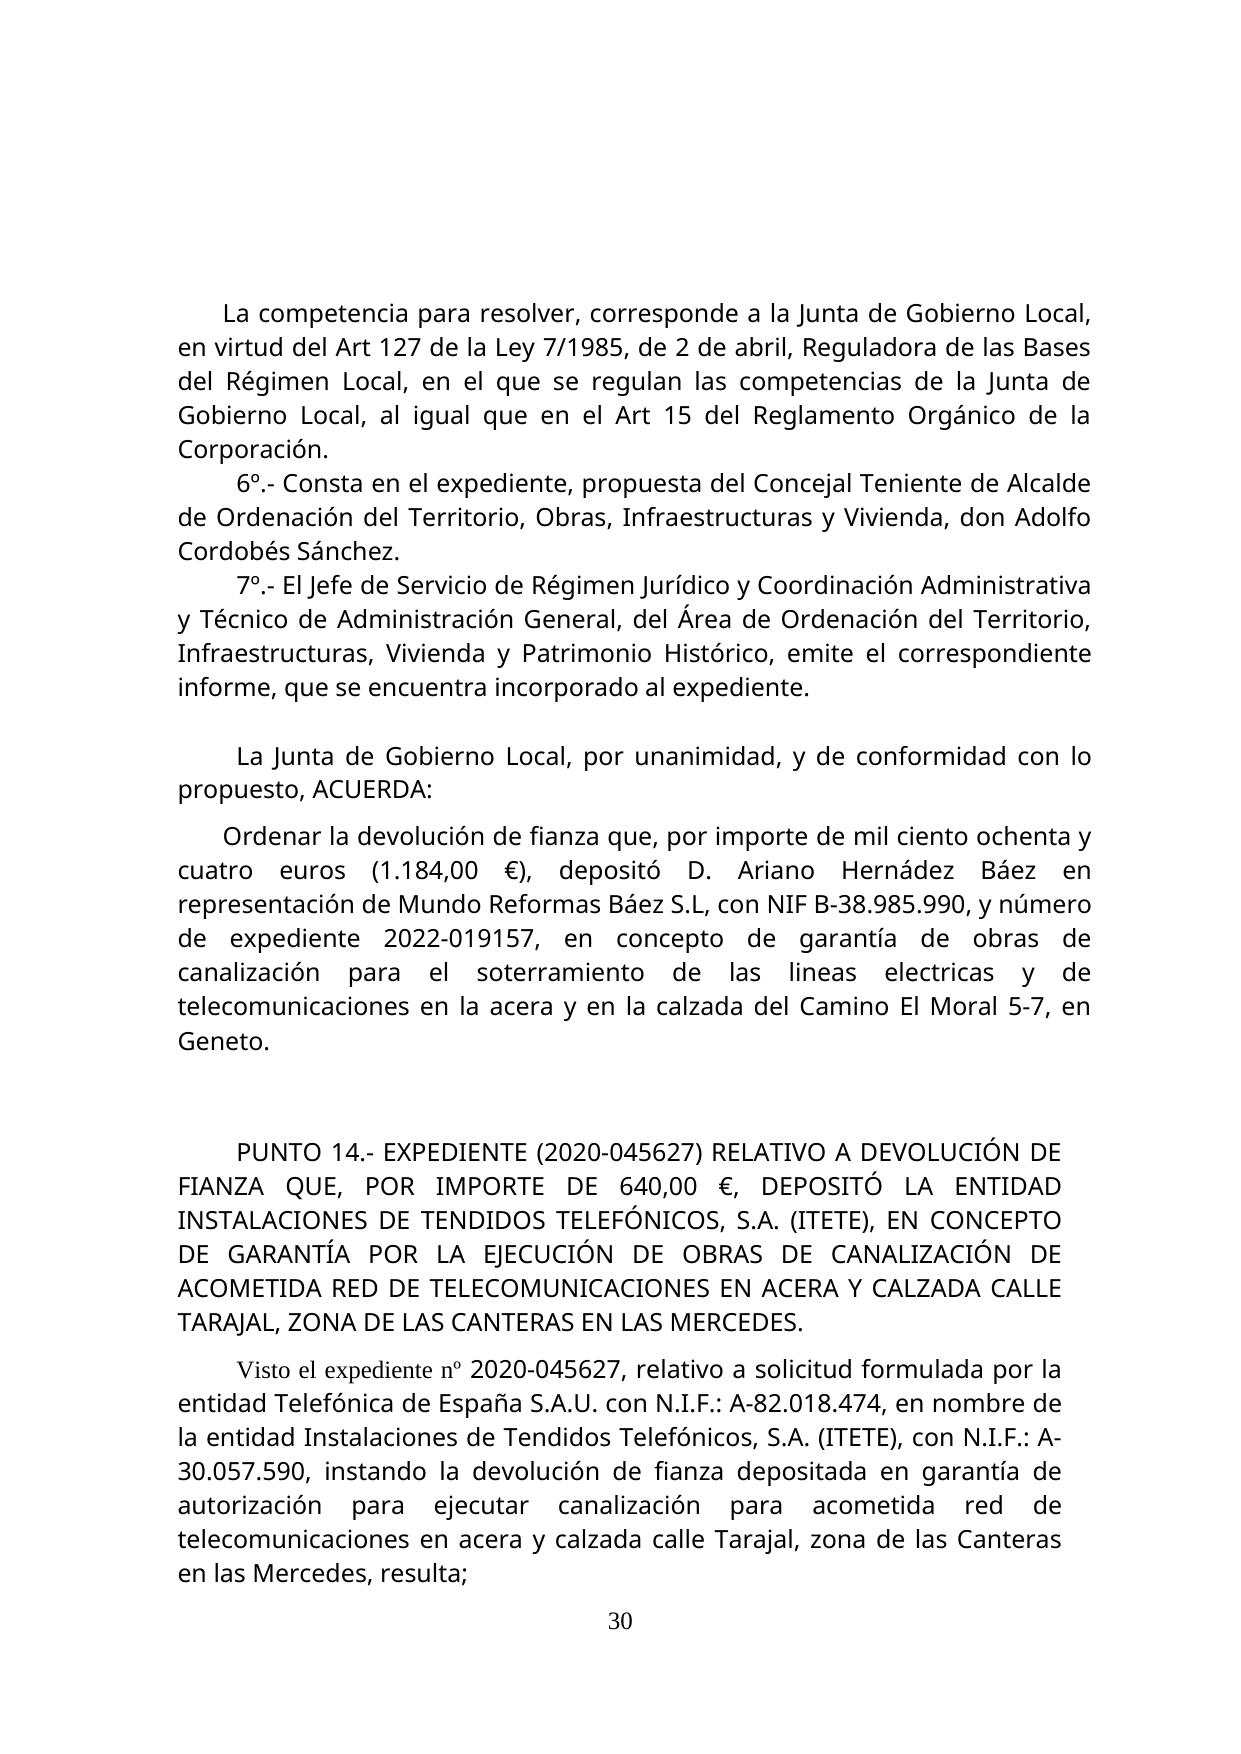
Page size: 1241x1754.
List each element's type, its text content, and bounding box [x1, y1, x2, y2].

text La competencia para resolver, corresponde a la Junta de Gobierno Local, en virtud del Art 127 de la Ley 7/1985, de 2 de abril, Reguladora de las Bases del Régimen Local, en el que se regulan las competencias de la Junta de Gobierno Local, al igual que en el Art 15 del Reglamento Orgánico de la Corporación. [177, 295, 1093, 466]
text La Junta de Gobierno Local, por unanimidad, y de conformidad con lo propuesto, ACUERDA: [177, 738, 1093, 806]
text Visto el expediente nº 2020-045627, relativo a solicitud formulada por la entidad Telefónica de España S.A.U. con N.I.F.: A-82.018.474, en nombre de la entidad Instalaciones de Tendidos Telefónicos, S.A. (ITETE), con N.I.F.: A-30.057.590, instando la devolución de fianza depositada en garantía de autorización para ejecutar canalización para acometida red de telecomunicaciones en acera y calzada calle Tarajal, zona de las Canteras en las Mercedes, resulta; [177, 1351, 1063, 1590]
text Ordenar la devolución de fianza que, por importe de mil ciento ochenta y cuatro euros (1.184,00 €), depositó D. Ariano Hernádez Báez en representación de Mundo Reformas Báez S.L, con NIF B-38.985.990, y número de expediente 2022-019157, en concepto de garantía de obras de canalización para el soterramiento de las lineas electricas y de telecomunicaciones en la acera y en la calzada del Camino El Moral 5-7, en Geneto. [177, 819, 1093, 1057]
text 7º.- El Jefe de Servicio de Régimen Jurídico y Coordinación Administrativa y Técnico de Administración General, del Área de Ordenación del Territorio, Infraestructuras, Vivienda y Patrimonio Histórico, emite el correspondiente informe, que se encuentra incorporado al expediente. [177, 568, 1093, 704]
text 6º.- Consta en el expediente, propuesta del Concejal Teniente de Alcalde de Ordenación del Territorio, Obras, Infraestructuras y Vivienda, don Adolfo Cordobés Sánchez. [177, 466, 1093, 568]
text PUNTO 14.- EXPEDIENTE (2020-045627) RELATIVO A DEVOLUCIÓN DE FIANZA QUE, POR IMPORTE DE 640,00 €, DEPOSITÓ LA ENTIDAD INSTALACIONES DE TENDIDOS TELEFÓNICOS, S.A. (ITETE), EN CONCEPTO DE GARANTÍA POR LA EJECUCIÓN DE OBRAS DE CANALIZACIÓN DE ACOMETIDA RED DE TELECOMUNICACIONES EN ACERA Y CALZADA CALLE TARAJAL, ZONA DE LAS CANTERAS EN LAS MERCEDES. [177, 1134, 1063, 1339]
